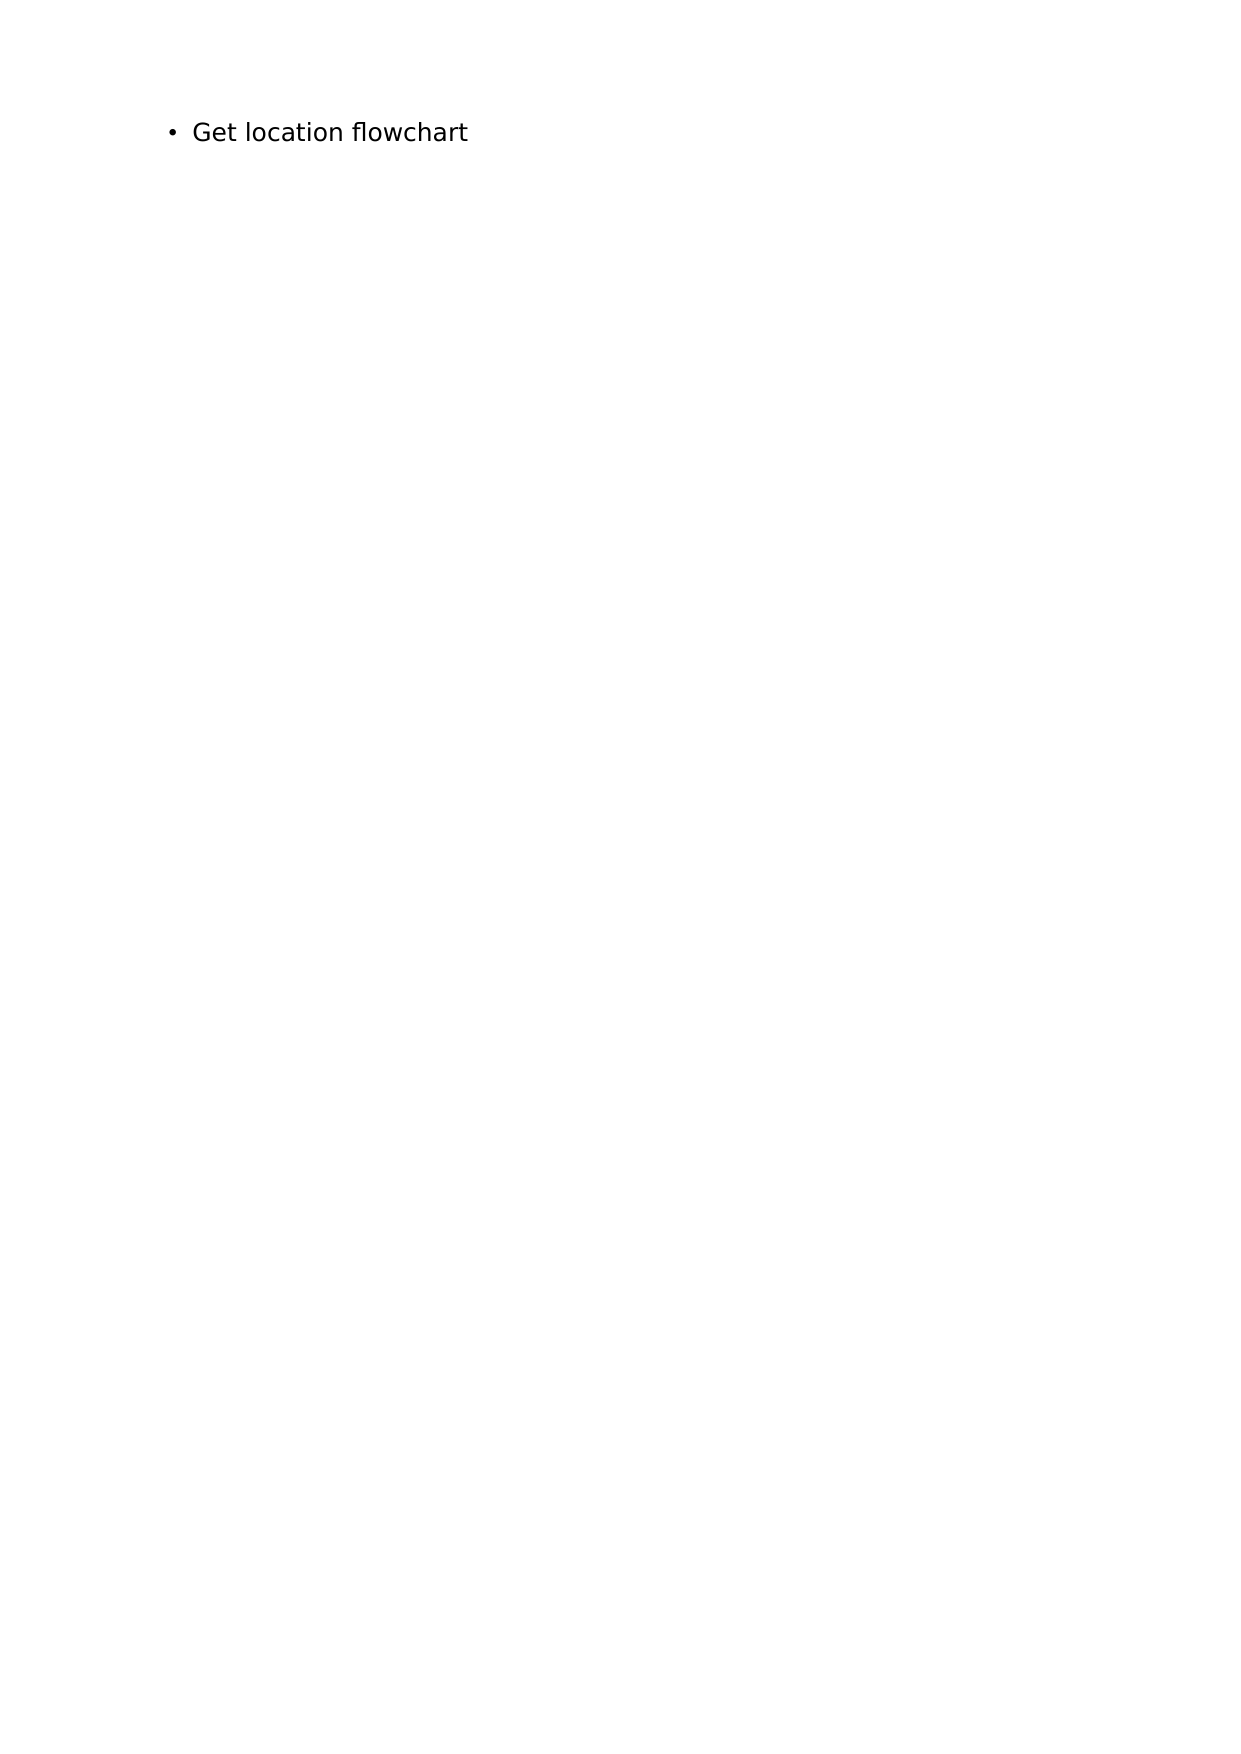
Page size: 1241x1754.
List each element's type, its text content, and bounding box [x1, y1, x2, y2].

list Get location flowchart [177, 118, 1122, 147]
